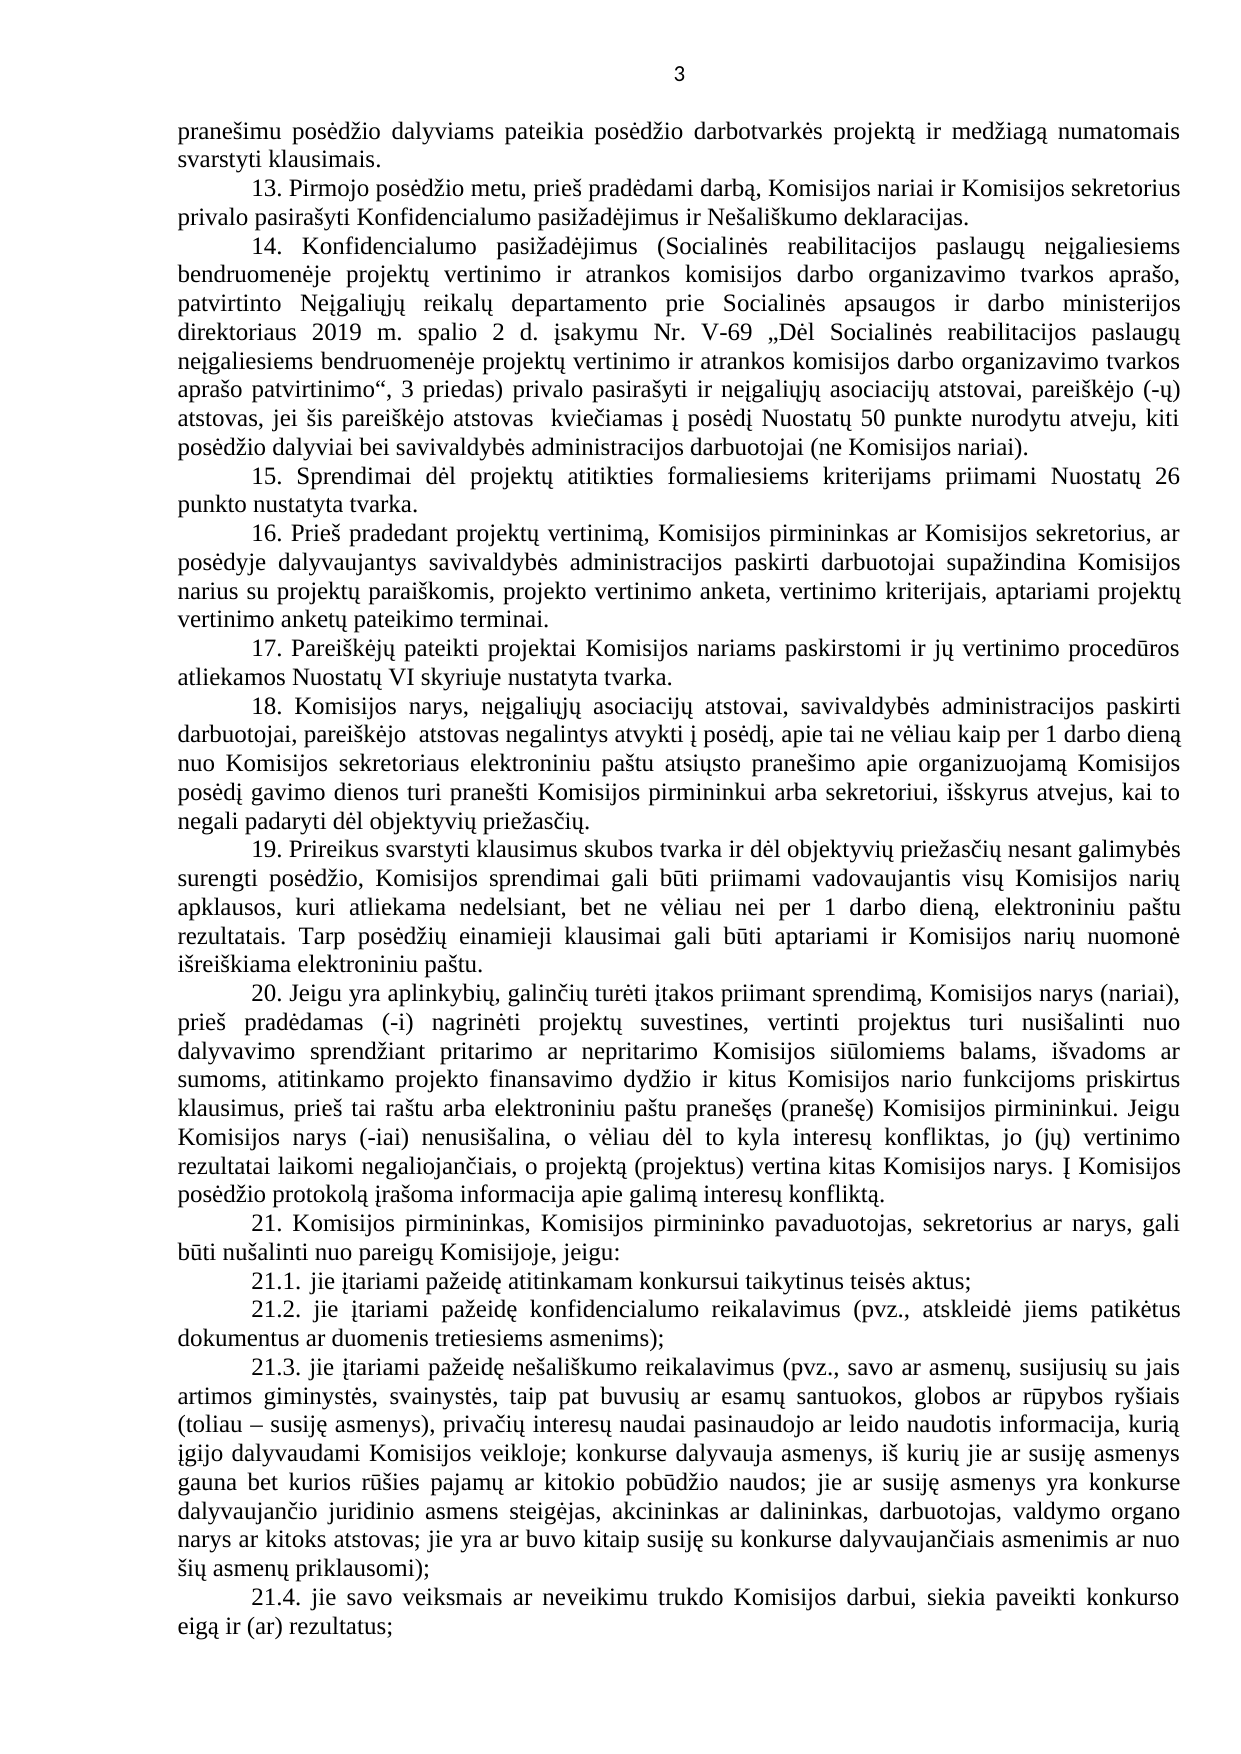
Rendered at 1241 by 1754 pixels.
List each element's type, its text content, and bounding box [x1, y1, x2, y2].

text 21.3. jie įtariami pažeidę nešališkumo reikalavimus (pvz., savo ar asmenų, susijusių su jais artimos giminystės, svainystės, taip pat buvusių ar esamų santuokos, globos ar rūpybos ryšiais (toliau – susiję asmenys), privačių interesų naudai pasinaudojo ar leido naudotis informacija, kurią įgijo dalyvaudami Komisijos veikloje; konkurse dalyvauja asmenys, iš kurių jie ar susiję asmenys gauna bet kurios rūšies pajamų ar kitokio pobūdžio naudos; jie ar susiję asmenys yra konkurse dalyvaujančio juridinio asmens steigėjas, akcininkas ar dalininkas, darbuotojas, valdymo organo narys ar kitoks atstovas; jie yra ar buvo kitaip susiję su konkurse dalyvaujančiais asmenimis ar nuo šių asmenų priklausomi); [177, 1352, 1181, 1582]
text 20. Jeigu yra aplinkybių, galinčių turėti įtakos priimant sprendimą, Komisijos narys (nariai), prieš pradėdamas (-i) nagrinėti projektų suvestines, vertinti projektus turi nusišalinti nuo dalyvavimo sprendžiant pritarimo ar nepritarimo Komisijos siūlomiems balams, išvadoms ar sumoms, atitinkamo projekto finansavimo dydžio ir kitus Komisijos nario funkcijoms priskirtus klausimus, prieš tai raštu arba elektroniniu paštu pranešęs (pranešę) Komisijos pirmininkui. Jeigu Komisijos narys (-iai) nenusišalina, o vėliau dėl to kyla interesų konfliktas, jo (jų) vertinimo rezultatai laikomi negaliojančiais, o projektą (projektus) vertina kitas Komisijos narys. Į Komisijos posėdžio protokolą įrašoma informacija apie galimą interesų konfliktą. [177, 978, 1181, 1208]
text 16. Prieš pradedant projektų vertinimą, Komisijos pirmininkas ar Komisijos sekretorius, ar posėdyje dalyvaujantys savivaldybės administracijos paskirti darbuotojai supažindina Komisijos narius su projektų paraiškomis, projekto vertinimo anketa, vertinimo kriterijais, aptariami projektų vertinimo anketų pateikimo terminai. [177, 518, 1181, 633]
text 21.1. jie įtariami pažeidę atitinkamam konkursui taikytinus teisės aktus; [251, 1266, 1181, 1294]
text 15. Sprendimai dėl projektų atitikties formaliesiems kriterijams priimami Nuostatų 26 punkto nustatyta tvarka. [177, 461, 1181, 518]
text 17. Pareiškėjų pateikti projektai Komisijos nariams paskirstomi ir jų vertinimo procedūros atliekamos Nuostatų VI skyriuje nustatyta tvarka. [177, 633, 1181, 691]
text 14. Konfidencialumo pasižadėjimus (Socialinės reabilitacijos paslaugų neįgaliesiems bendruomenėje projektų vertinimo ir atrankos komisijos darbo organizavimo tvarkos aprašo, patvirtinto Neįgaliųjų reikalų departamento prie Socialinės apsaugos ir darbo ministerijos direktoriaus 2019 m. spalio 2 d. įsakymu Nr. V-69 „Dėl Socialinės reabilitacijos paslaugų neįgaliesiems bendruomenėje projektų vertinimo ir atrankos komisijos darbo organizavimo tvarkos aprašo patvirtinimo“, 3 priedas) privalo pasirašyti ir neįgaliųjų asociacijų atstovai, pareiškėjo (-ų) atstovas, jei šis pareiškėjo atstovas kviečiamas į posėdį Nuostatų 50 punkte nurodytu atveju, kiti posėdžio dalyviai bei savivaldybės administracijos darbuotojai (ne Komisijos nariai). [177, 231, 1181, 461]
text 21.2. jie įtariami pažeidę konfidencialumo reikalavimus (pvz., atskleidė jiems patikėtus dokumentus ar duomenis tretiesiems asmenims); [177, 1294, 1181, 1352]
text pranešimu posėdžio dalyviams pateikia posėdžio darbotvarkės projektą ir medžiagą numatomais svarstyti klausimais. [177, 116, 1181, 173]
text 13. Pirmojo posėdžio metu, prieš pradėdami darbą, Komisijos nariai ir Komisijos sekretorius privalo pasirašyti Konfidencialumo pasižadėjimus ir Nešališkumo deklaracijas. [177, 173, 1181, 231]
text 18. Komisijos narys, neįgaliųjų asociacijų atstovai, savivaldybės administracijos paskirti darbuotojai, pareiškėjo atstovas negalintys atvykti į posėdį, apie tai ne vėliau kaip per 1 darbo dieną nuo Komisijos sekretoriaus elektroniniu paštu atsiųsto pranešimo apie organizuojamą Komisijos posėdį gavimo dienos turi pranešti Komisijos pirmininkui arba sekretoriui, išskyrus atvejus, kai to negali padaryti dėl objektyvių priežasčių. [177, 691, 1181, 834]
text 19. Prireikus svarstyti klausimus skubos tvarka ir dėl objektyvių priežasčių nesant galimybės surengti posėdžio, Komisijos sprendimai gali būti priimami vadovaujantis visų Komisijos narių apklausos, kuri atliekama nedelsiant, bet ne vėliau nei per 1 darbo dieną, elektroniniu paštu rezultatais. Tarp posėdžių einamieji klausimai gali būti aptariami ir Komisijos narių nuomonė išreiškiama elektroniniu paštu. [177, 834, 1181, 978]
text 21.4. jie savo veiksmais ar neveikimu trukdo Komisijos darbui, siekia paveikti konkurso eigą ir (ar) rezultatus; [177, 1582, 1181, 1639]
text 21. Komisijos pirmininkas, Komisijos pirmininko pavaduotojas, sekretorius ar narys, gali būti nušalinti nuo pareigų Komisijoje, jeigu: [177, 1208, 1181, 1266]
